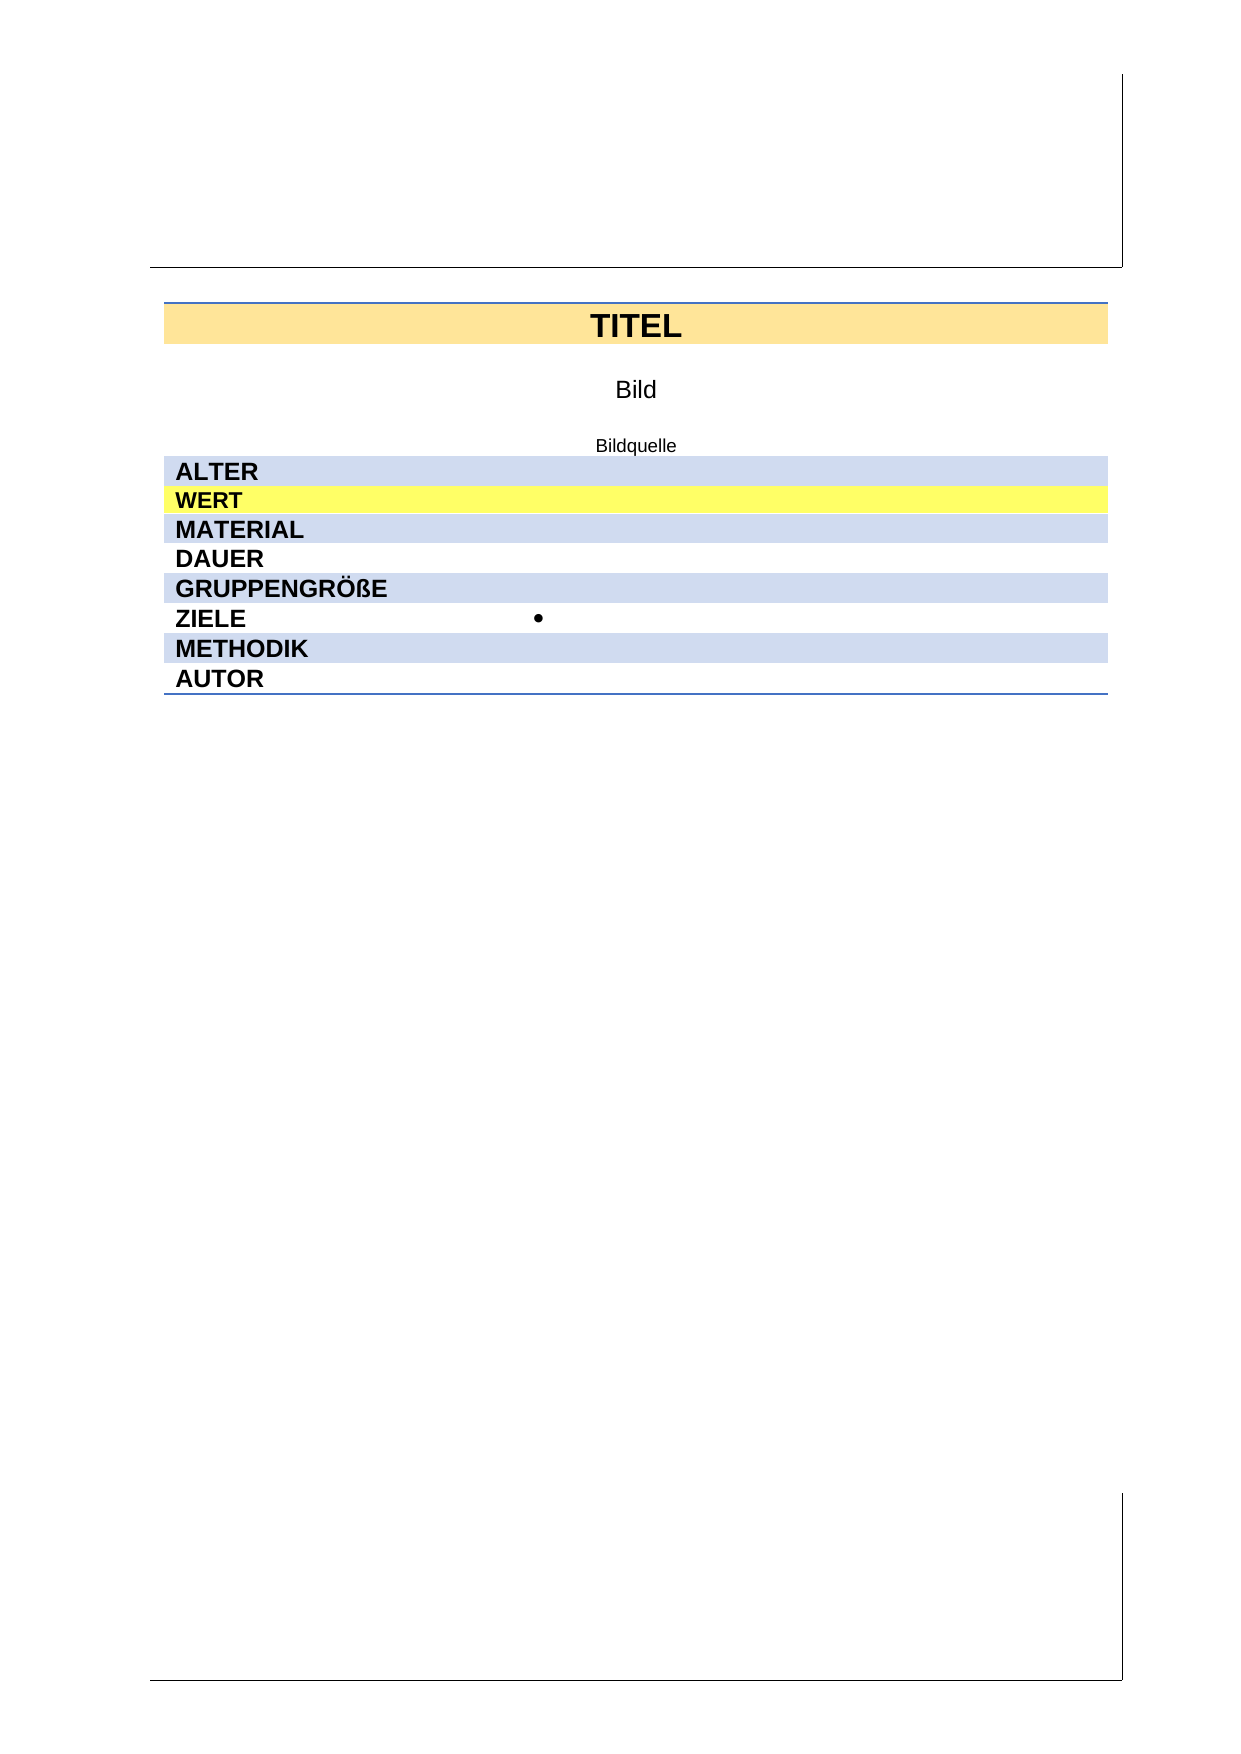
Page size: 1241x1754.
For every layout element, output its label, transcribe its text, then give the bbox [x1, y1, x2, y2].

table_cell [523, 573, 1108, 603]
table_cell DAUER [164, 543, 523, 573]
table_cell [523, 514, 1108, 543]
table_cell ZIELE [164, 603, 523, 633]
table_cell GRUPPENGRÖßE [164, 573, 523, 603]
table_cell METHODIK [164, 633, 523, 663]
table_cell WERT [164, 486, 523, 513]
table_cell AUTOR [164, 663, 523, 693]
table_cell [523, 456, 1108, 486]
table_cell ALTER [164, 456, 523, 486]
table_cell [523, 486, 1108, 513]
table_cell MATERIAL [164, 514, 523, 543]
table_cell Bild Bildquelle [164, 344, 1108, 456]
table_cell [523, 603, 1108, 633]
table_cell [523, 543, 1108, 573]
table_header TITEL [164, 304, 1108, 344]
table_cell [523, 633, 1108, 663]
table_cell [523, 663, 1108, 693]
